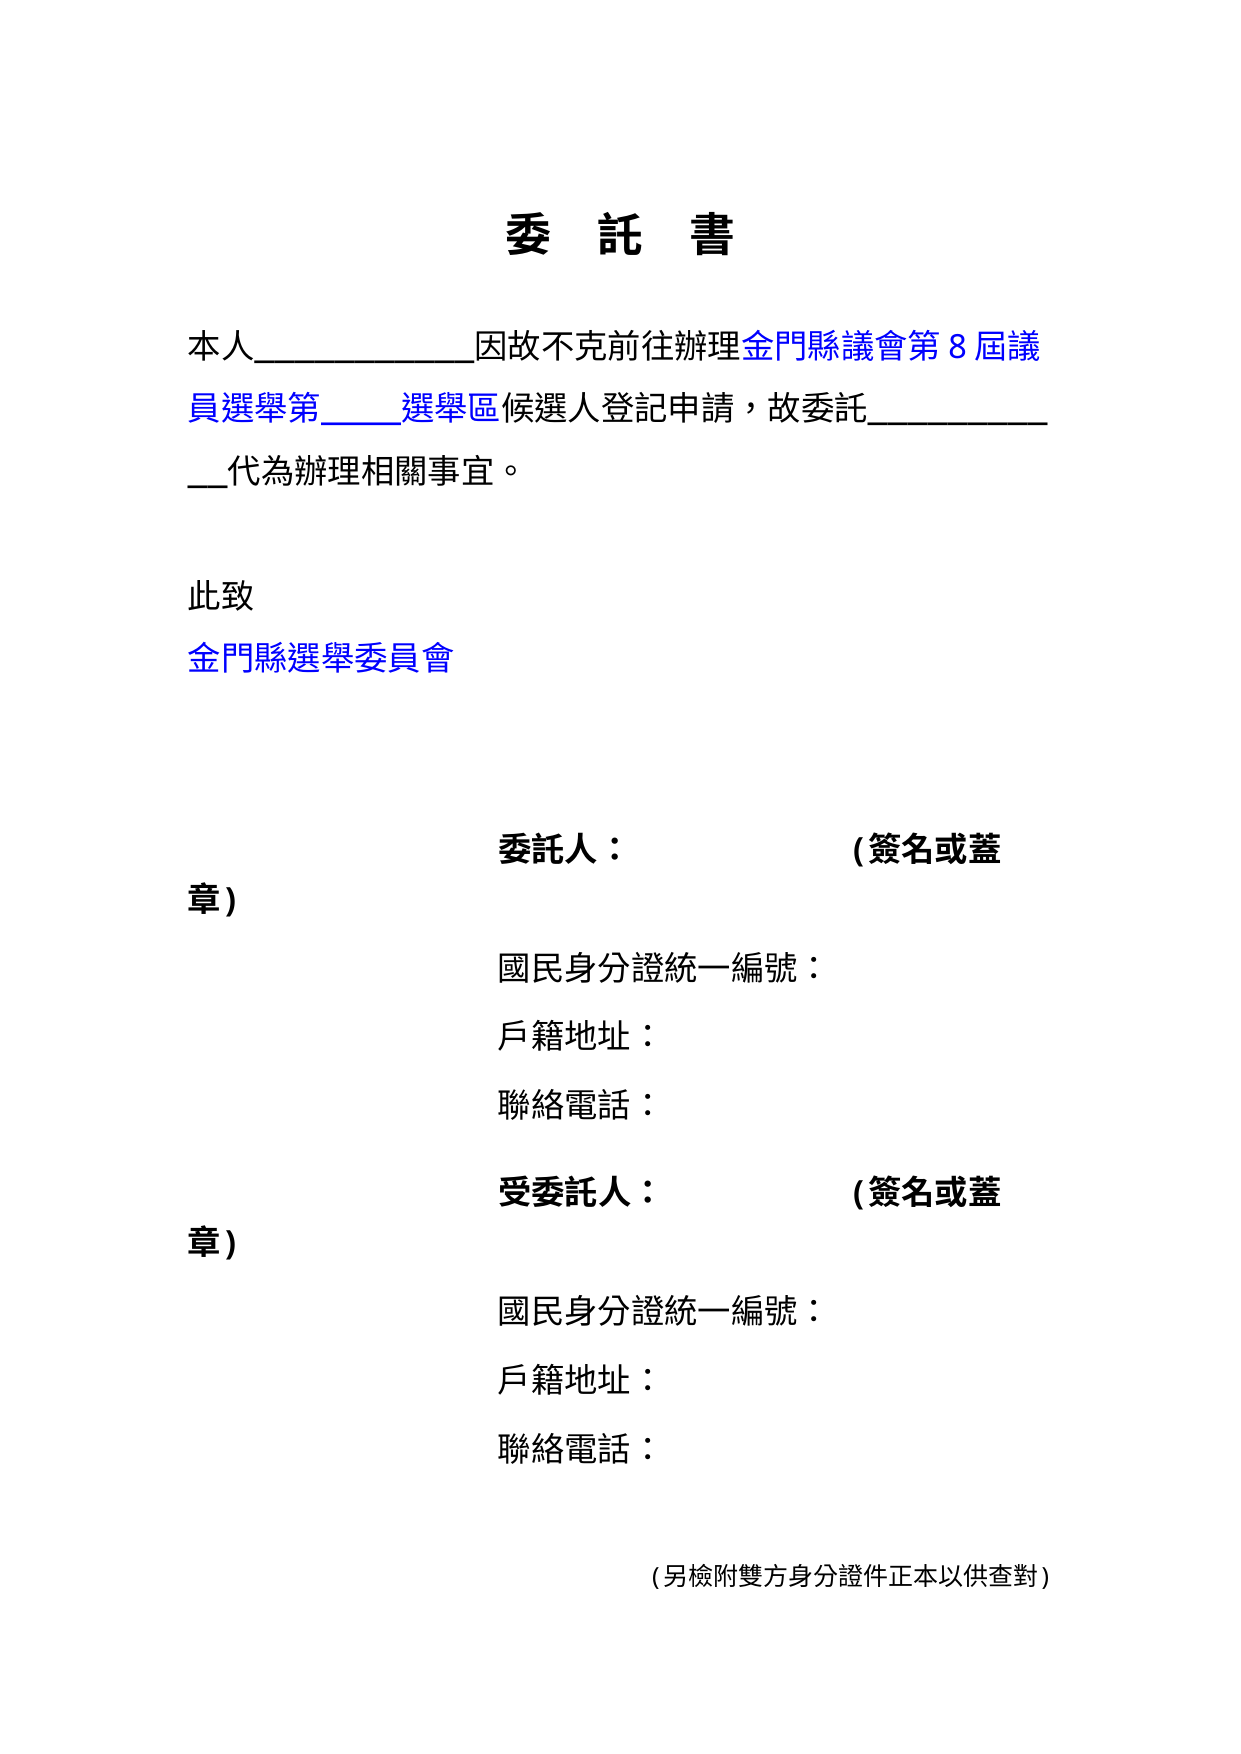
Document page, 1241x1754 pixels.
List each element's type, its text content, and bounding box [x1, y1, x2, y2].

text 受委託人： (簽名或蓋章) [187, 1164, 1053, 1264]
text 此致 [187, 552, 1053, 614]
text 國民身分證統一編號： [187, 939, 1053, 989]
text 金門縣選舉委員會 [187, 614, 1053, 677]
text 戶籍地址： [187, 1008, 1053, 1058]
text 委 託 書 [187, 158, 1053, 283]
text (另檢附雙方身分證件正本以供查對) [187, 1533, 1053, 1596]
text 國民身分證統一編號： [187, 1283, 1053, 1333]
text 聯絡電話： [187, 1421, 1053, 1471]
text 本人___________因故不克前往辦理金門縣議會第8屆議員選舉第____選舉區候選人登記申請，故委託___________代為辦理相關事宜。 [187, 302, 1053, 489]
text 委託人： (簽名或蓋章) [187, 821, 1053, 921]
text 聯絡電話： [187, 1077, 1053, 1127]
text 戶籍地址： [187, 1352, 1053, 1402]
